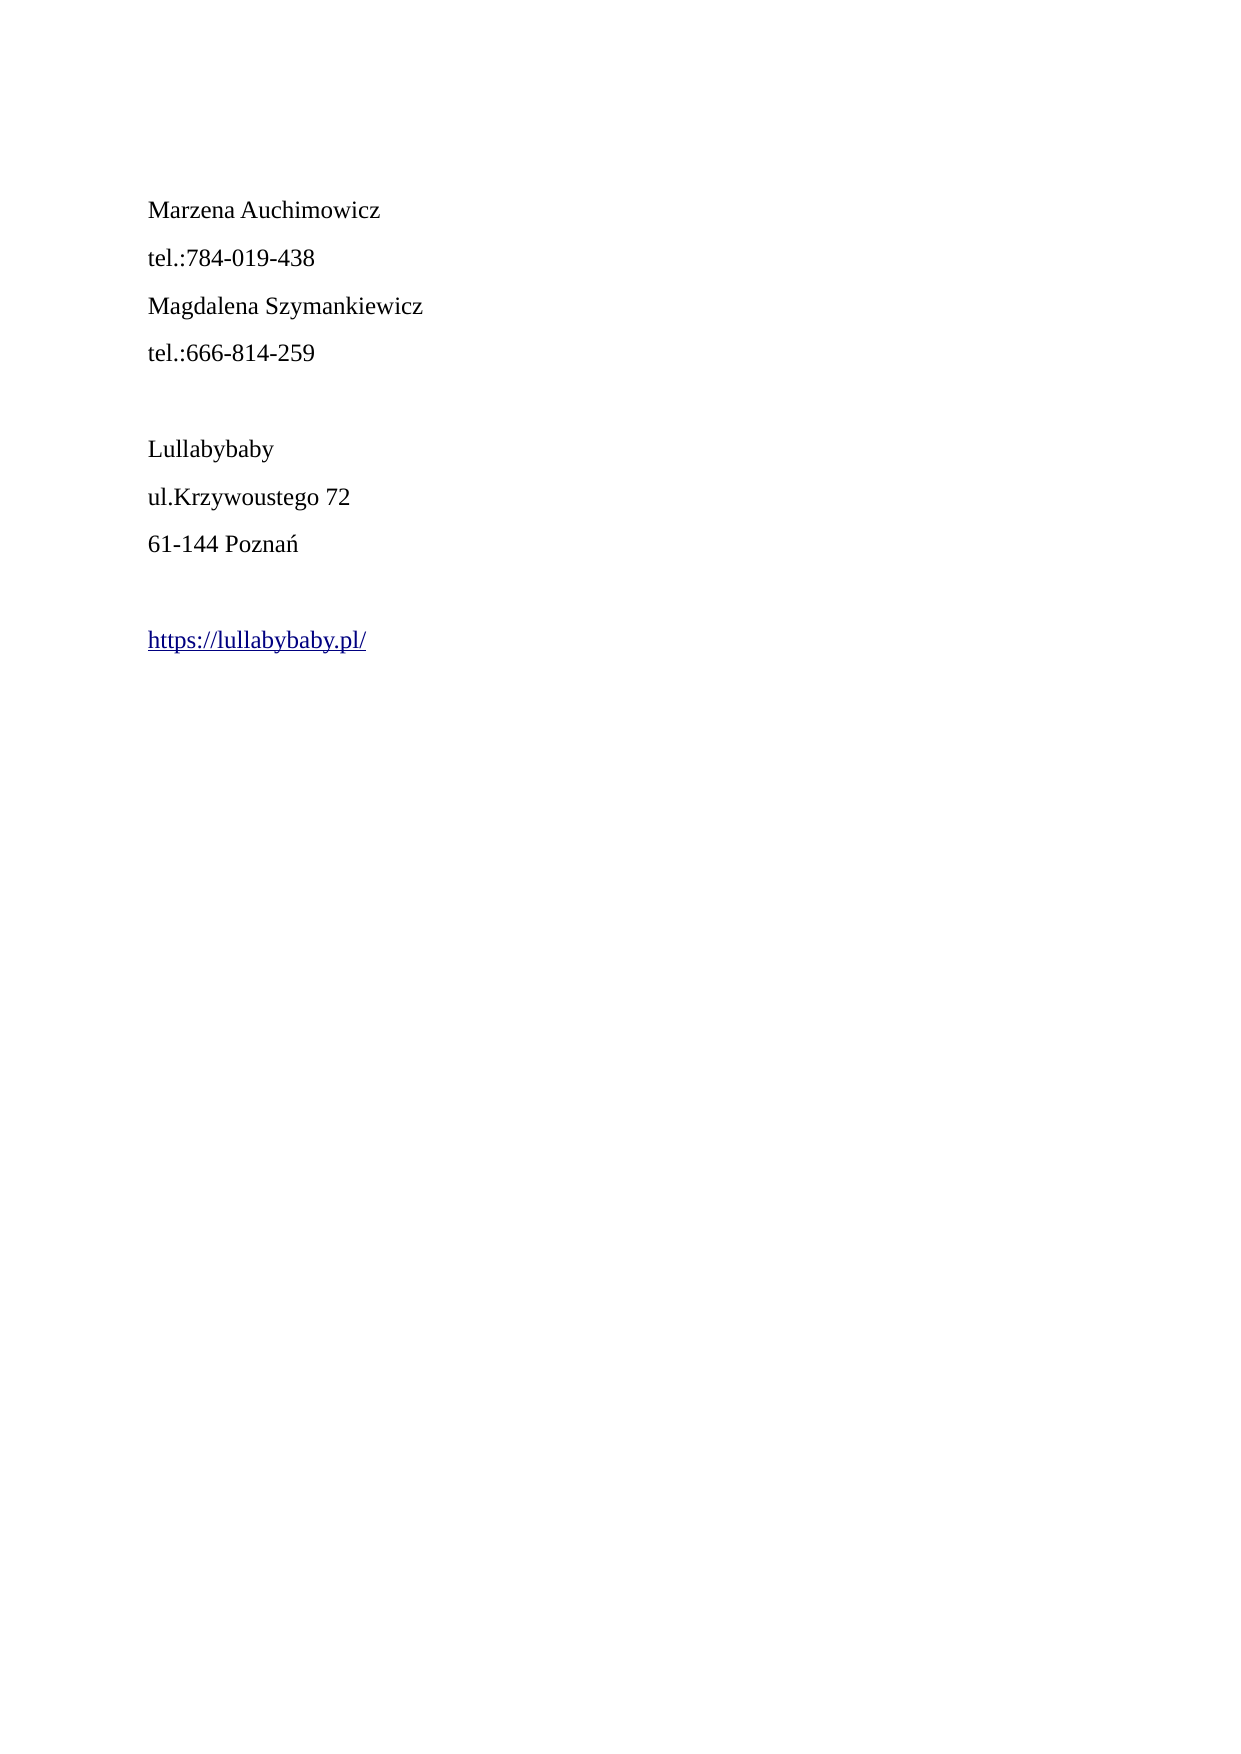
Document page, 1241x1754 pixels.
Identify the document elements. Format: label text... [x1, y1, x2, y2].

text 61-144 Poznań [148, 529, 1093, 558]
text Marzena Auchimowicz [148, 195, 1093, 224]
text Lullabybaby [148, 434, 1093, 463]
text tel.:666-814-259 [148, 338, 1093, 367]
text ul.Krzywoustego 72 [148, 482, 1093, 510]
text https://lullabybaby.pl/ [148, 625, 1093, 653]
text Magdalena Szymankiewicz [148, 291, 1093, 319]
text tel.:784-019-438 [148, 243, 1093, 272]
